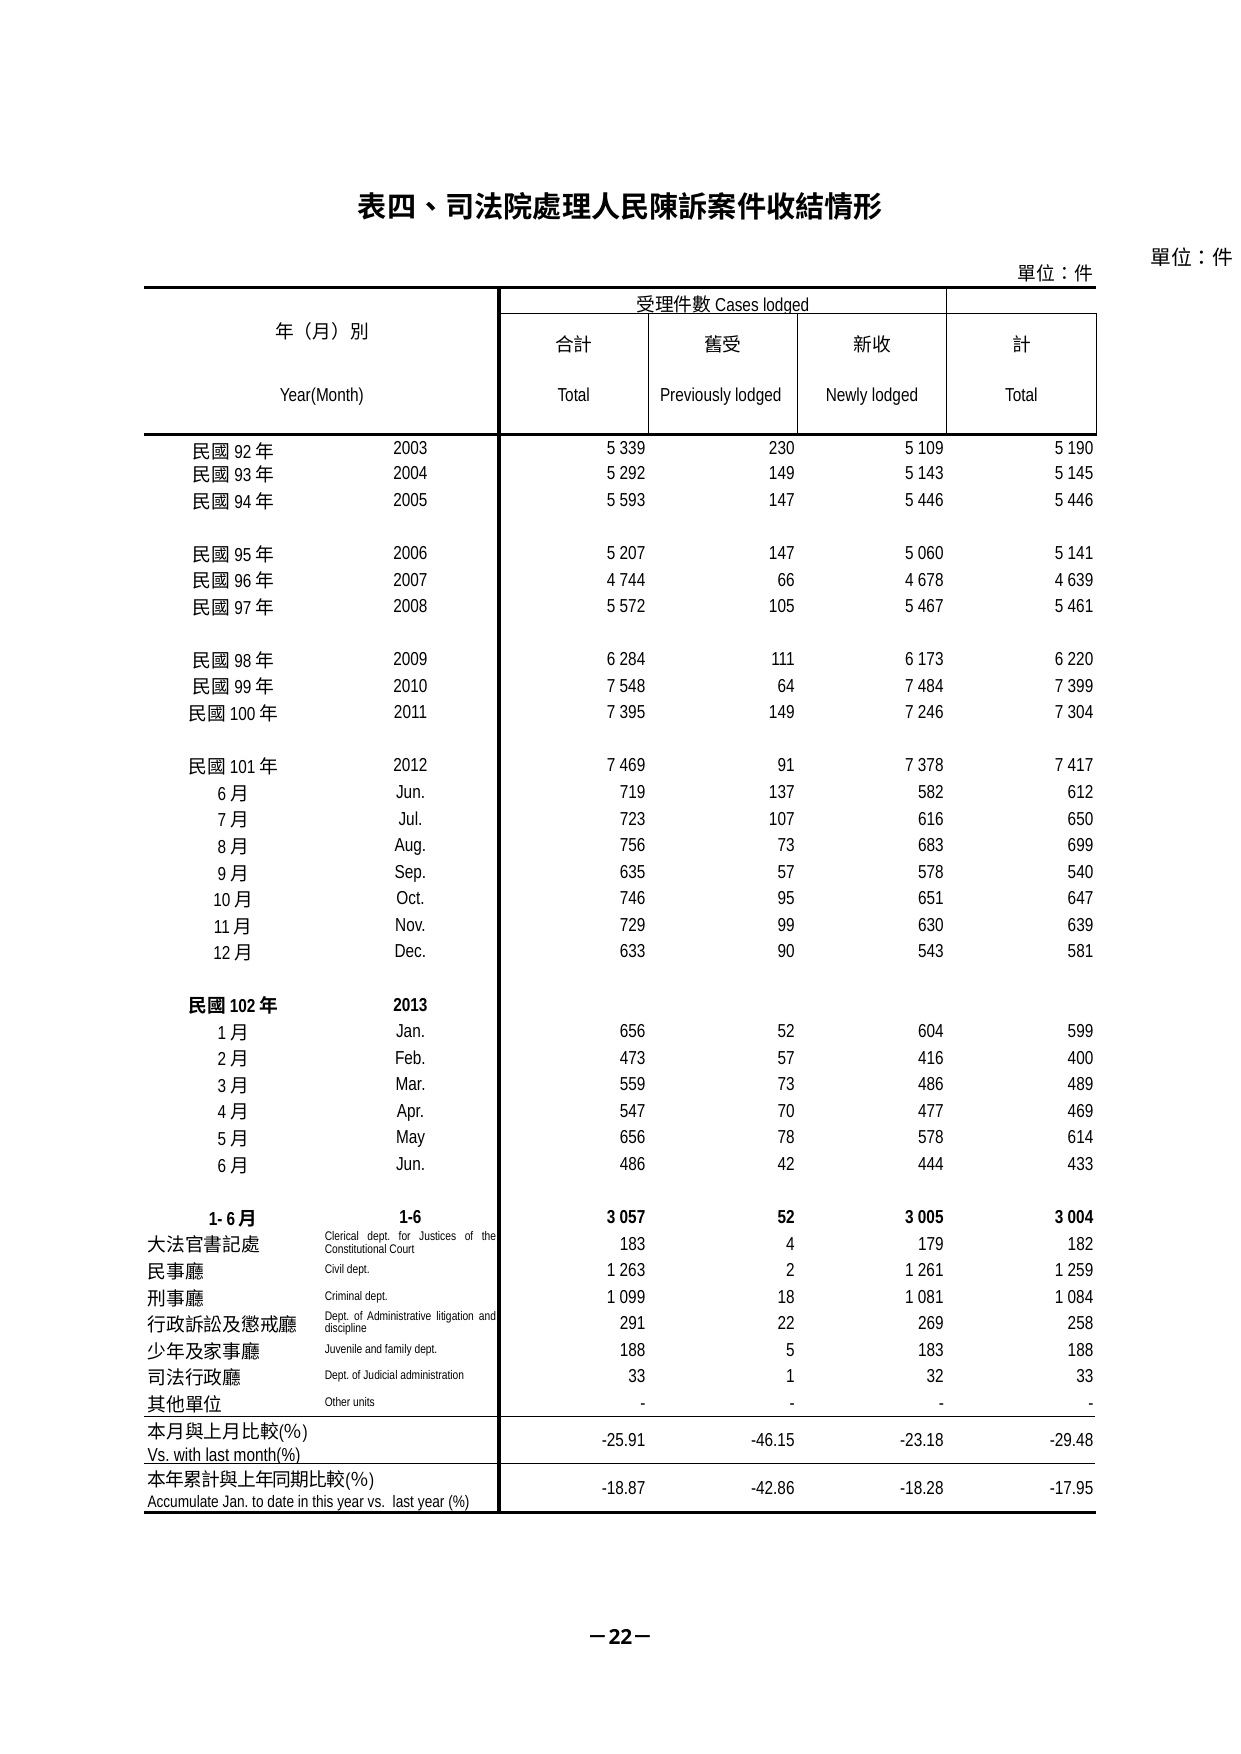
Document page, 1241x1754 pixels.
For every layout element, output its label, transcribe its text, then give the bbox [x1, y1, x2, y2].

table_cell -17.95 [946, 1463, 1096, 1511]
table_cell 650 [946, 805, 1096, 832]
table_cell 民國 94年 [144, 486, 322, 513]
table_cell 3 005 [797, 1204, 946, 1230]
table_cell 7 399 [946, 672, 1096, 699]
table_cell 1-6 [322, 1204, 497, 1230]
table_cell 489 [946, 1071, 1096, 1097]
table_cell 183 [797, 1336, 946, 1363]
table_cell - [797, 1389, 946, 1416]
table_cell 57 [648, 1044, 797, 1071]
table_cell 647 [946, 885, 1096, 911]
table_cell Clerical dept. for Justices of the Constitutional Court [322, 1230, 497, 1257]
table_cell 1 263 [501, 1257, 648, 1283]
table_cell -42.86 [648, 1464, 797, 1511]
table_cell 635 [501, 858, 648, 885]
table_cell 614 [946, 1124, 1096, 1150]
table_cell [946, 1177, 1096, 1203]
table_cell 22 [648, 1310, 797, 1336]
table_cell 民國102年 [144, 991, 322, 1017]
table_cell 12月 [144, 938, 322, 964]
table_cell 486 [501, 1150, 648, 1177]
table_cell 7月 [144, 805, 322, 832]
table_cell 581 [946, 938, 1096, 964]
table_cell 7 417 [946, 752, 1096, 778]
table_cell 1 261 [797, 1257, 946, 1283]
table_cell -18.28 [797, 1464, 946, 1511]
table_cell 民國 96年 [144, 566, 322, 592]
table_cell 616 [797, 805, 946, 832]
table_cell 258 [946, 1310, 1096, 1336]
table_cell Apr. [322, 1097, 497, 1124]
table_cell Juvenile and family dept. [322, 1336, 497, 1363]
text [1150, 266, 1240, 273]
table_cell 612 [946, 779, 1096, 805]
table_cell 2010 [322, 672, 497, 699]
table_cell [322, 619, 497, 646]
table_cell Dept. of Judicial administration [322, 1363, 497, 1389]
table_cell Aug. [322, 832, 497, 858]
table_cell 1 081 [797, 1283, 946, 1310]
table_cell 10月 [144, 885, 322, 911]
table_cell 1 [648, 1363, 797, 1389]
table_cell 99 [648, 911, 797, 938]
table_cell 其他單位 [144, 1389, 322, 1416]
table_cell 179 [797, 1230, 946, 1257]
table_cell 7 484 [797, 672, 946, 699]
table_cell Mar. [322, 1071, 497, 1097]
table_cell 2012 [322, 752, 497, 778]
table_cell 18 [648, 1283, 797, 1310]
table_cell 8月 [144, 832, 322, 858]
table_cell 5 141 [946, 539, 1096, 566]
table_cell 473 [501, 1044, 648, 1071]
table_cell 5 060 [797, 539, 946, 566]
table_cell 633 [501, 938, 648, 964]
table_cell [946, 619, 1096, 646]
table_cell -25.91 [501, 1417, 648, 1463]
table_cell [648, 619, 797, 646]
table_cell 6 284 [501, 646, 648, 672]
table_cell 33 [501, 1363, 648, 1389]
table_cell [144, 513, 322, 539]
table_cell Oct. [322, 885, 497, 911]
table_cell [501, 1177, 648, 1203]
table_cell 149 [648, 460, 797, 486]
table_cell 477 [797, 1097, 946, 1124]
table_cell - [501, 1389, 648, 1416]
table_cell [144, 1177, 322, 1203]
table_cell 599 [946, 1018, 1096, 1044]
table_cell [797, 964, 946, 991]
table_cell 新收 [798, 314, 946, 372]
table_cell 5 446 [946, 486, 1096, 513]
table_cell 4 678 [797, 566, 946, 592]
table_cell [322, 513, 497, 539]
table_cell 291 [501, 1310, 648, 1336]
table_cell 147 [648, 539, 797, 566]
table_cell 578 [797, 858, 946, 885]
table_cell 2011 [322, 699, 497, 725]
table_header 年（月）別 [144, 289, 497, 372]
table_cell 699 [946, 832, 1096, 858]
table_cell 5 446 [797, 486, 946, 513]
table_cell Year(Month) [144, 372, 497, 431]
text 表四、司法院處理人民陳訴案件收結情形 [148, 183, 1092, 225]
table_cell 1 099 [501, 1283, 648, 1310]
table_cell 73 [648, 1071, 797, 1097]
table_cell 5 109 [797, 436, 946, 460]
table_cell 6月 [144, 1150, 322, 1177]
table_cell 1 084 [946, 1283, 1096, 1310]
table_cell 5 [648, 1336, 797, 1363]
table_cell 3 057 [501, 1204, 648, 1230]
table_cell Total [947, 372, 1096, 431]
table_cell Jun. [322, 1150, 497, 1177]
table_cell 7 395 [501, 699, 648, 725]
table_cell 630 [797, 911, 946, 938]
table_cell 656 [501, 1124, 648, 1150]
table_cell - [946, 1389, 1096, 1416]
table_cell Feb. [322, 1044, 497, 1071]
table_cell 4 [648, 1230, 797, 1257]
table_cell 民國101年 [144, 752, 322, 778]
table_cell 合計 [501, 314, 648, 372]
table_cell 582 [797, 779, 946, 805]
table_cell [648, 1177, 797, 1203]
table_cell 3 004 [946, 1204, 1096, 1230]
table_cell [322, 725, 497, 752]
table_cell 91 [648, 752, 797, 778]
table_cell [946, 513, 1096, 539]
table_cell 11月 [144, 911, 322, 938]
table_cell 5 593 [501, 486, 648, 513]
table_cell 182 [946, 1230, 1096, 1257]
table_cell 105 [648, 593, 797, 619]
table_cell 大法官書記處 [144, 1230, 322, 1257]
table_cell [322, 1177, 497, 1203]
table_cell 計 [947, 314, 1096, 372]
table_cell 746 [501, 885, 648, 911]
table_cell 188 [946, 1336, 1096, 1363]
table_cell 64 [648, 672, 797, 699]
table_cell 民國 98年 [144, 646, 322, 672]
table_cell 2月 [144, 1044, 322, 1071]
table_cell [648, 725, 797, 752]
table_cell 66 [648, 566, 797, 592]
table_cell 639 [946, 911, 1096, 938]
table_cell 5 145 [946, 460, 1096, 486]
table_cell 7 304 [946, 699, 1096, 725]
table_cell 民國100年 [144, 699, 322, 725]
table_cell 5 292 [501, 460, 648, 486]
table_cell [946, 991, 1096, 1017]
table_cell 民國 97年 [144, 593, 322, 619]
table_cell [648, 513, 797, 539]
table_cell 32 [797, 1363, 946, 1389]
table_cell 5 572 [501, 593, 648, 619]
table_cell 723 [501, 805, 648, 832]
table_cell 司法行政廳 [144, 1363, 322, 1389]
table_cell [648, 964, 797, 991]
table_cell 57 [648, 858, 797, 885]
table_cell Criminal dept. [322, 1283, 497, 1310]
table_cell - [648, 1389, 797, 1416]
table_cell 5 207 [501, 539, 648, 566]
table_cell -29.48 [946, 1416, 1096, 1463]
table_cell [501, 725, 648, 752]
table_cell 469 [946, 1097, 1096, 1124]
table_cell [501, 964, 648, 991]
table_cell 本月與上月比較(％) Vs. with last month(%) [144, 1417, 497, 1463]
table_cell Total [501, 372, 648, 431]
table_cell 188 [501, 1336, 648, 1363]
table_cell 3月 [144, 1071, 322, 1097]
table_cell [144, 964, 322, 991]
text [1150, 233, 1240, 241]
table_cell 7 548 [501, 672, 648, 699]
table_cell 559 [501, 1071, 648, 1097]
table_cell 7 246 [797, 699, 946, 725]
table_cell 107 [648, 805, 797, 832]
table_cell 149 [648, 699, 797, 725]
table_cell 147 [648, 486, 797, 513]
table_cell 2013 [322, 991, 497, 1017]
table_cell 604 [797, 1018, 946, 1044]
table_cell 7 469 [501, 752, 648, 778]
table_cell 2 [648, 1257, 797, 1283]
table_cell 1月 [144, 1018, 322, 1044]
table_cell 2003 [322, 436, 497, 460]
table_cell 5 467 [797, 593, 946, 619]
table_cell Jan. [322, 1018, 497, 1044]
table_cell 6 173 [797, 646, 946, 672]
table_cell 756 [501, 832, 648, 858]
table_cell 578 [797, 1124, 946, 1150]
table_cell [797, 725, 946, 752]
table_cell 4月 [144, 1097, 322, 1124]
table_cell 183 [501, 1230, 648, 1257]
table_cell Nov. [322, 911, 497, 938]
table_cell 民國 93年 [144, 460, 322, 486]
table_cell [322, 964, 497, 991]
table_cell Jul. [322, 805, 497, 832]
table_cell 269 [797, 1310, 946, 1336]
table_cell 本年累計與上年同期比較(％) Accumulate Jan. to date in this year vs. last year (%) [144, 1464, 497, 1511]
table_cell May [322, 1124, 497, 1150]
table_cell 9月 [144, 858, 322, 885]
table_cell 95 [648, 885, 797, 911]
table_cell 6月 [144, 779, 322, 805]
table_cell Dec. [322, 938, 497, 964]
table_cell 33 [946, 1363, 1096, 1389]
table_cell 刑事廳 [144, 1283, 322, 1310]
table_cell [648, 991, 797, 1017]
table_cell 52 [648, 1018, 797, 1044]
table_cell 433 [946, 1150, 1096, 1177]
table_cell 444 [797, 1150, 946, 1177]
table_cell 4 744 [501, 566, 648, 592]
table_cell [501, 991, 648, 1017]
table_cell [946, 725, 1096, 752]
table_cell 547 [501, 1097, 648, 1124]
table_cell 少年及家事廳 [144, 1336, 322, 1363]
table_cell 1- 6月 [144, 1204, 322, 1230]
table_cell Sep. [322, 858, 497, 885]
table_cell 行政訴訟及懲戒廳 [144, 1310, 322, 1336]
table_cell 2005 [322, 486, 497, 513]
table_cell 73 [648, 832, 797, 858]
table_header 受理件數Cases lodged [501, 289, 946, 313]
table_cell -46.15 [648, 1417, 797, 1463]
table_cell [144, 619, 322, 646]
table_cell 70 [648, 1097, 797, 1124]
table_cell 543 [797, 938, 946, 964]
table_cell Newly lodged [798, 372, 946, 431]
table_cell [144, 725, 322, 752]
table_cell 5 461 [946, 593, 1096, 619]
table_cell [501, 619, 648, 646]
table_cell [797, 619, 946, 646]
table_cell 52 [648, 1204, 797, 1230]
table_cell 民國 95年 [144, 539, 322, 566]
table_cell 230 [648, 436, 797, 460]
table_cell 2009 [322, 646, 497, 672]
table_cell 719 [501, 779, 648, 805]
table_cell Other units [322, 1389, 497, 1416]
table_cell 2004 [322, 460, 497, 486]
table_cell 4 639 [946, 566, 1096, 592]
table_cell [797, 1177, 946, 1203]
table_cell -23.18 [797, 1417, 946, 1463]
table_cell 90 [648, 938, 797, 964]
table_cell 111 [648, 646, 797, 672]
table_cell 2006 [322, 539, 497, 566]
table_cell 舊受 [649, 314, 797, 372]
table_cell 656 [501, 1018, 648, 1044]
table_cell 民事廳 [144, 1257, 322, 1283]
table_cell 7 378 [797, 752, 946, 778]
table_cell Jun. [322, 779, 497, 805]
table_cell 78 [648, 1124, 797, 1150]
table_cell 2007 [322, 566, 497, 592]
table_cell Previously lodged [649, 372, 797, 431]
text 單位：件 [148, 259, 1092, 286]
table_cell 729 [501, 911, 648, 938]
table_cell Dept. of Administrative litigation and discipline [322, 1310, 497, 1336]
table_cell 486 [797, 1071, 946, 1097]
table_cell 5月 [144, 1124, 322, 1150]
text 單位：件 [1150, 241, 1240, 266]
table_cell [797, 991, 946, 1017]
table_cell 42 [648, 1150, 797, 1177]
table_cell 1 259 [946, 1257, 1096, 1283]
table_cell 416 [797, 1044, 946, 1071]
table_cell 6 220 [946, 646, 1096, 672]
table_cell 5 190 [946, 436, 1096, 460]
table_cell 民國 99年 [144, 672, 322, 699]
table_cell -18.87 [501, 1464, 648, 1511]
table_cell 5 143 [797, 460, 946, 486]
table_cell 137 [648, 779, 797, 805]
table_cell 民國 92年 [144, 436, 322, 460]
table_cell [797, 513, 946, 539]
table_cell 400 [946, 1044, 1096, 1071]
table_cell 5 339 [501, 436, 648, 460]
table_cell 651 [797, 885, 946, 911]
table_cell 540 [946, 858, 1096, 885]
table_cell [946, 964, 1096, 991]
table_cell 2008 [322, 593, 497, 619]
table_cell [501, 513, 648, 539]
table_header [947, 289, 1096, 313]
table_cell 683 [797, 832, 946, 858]
table_cell Civil dept. [322, 1257, 497, 1283]
